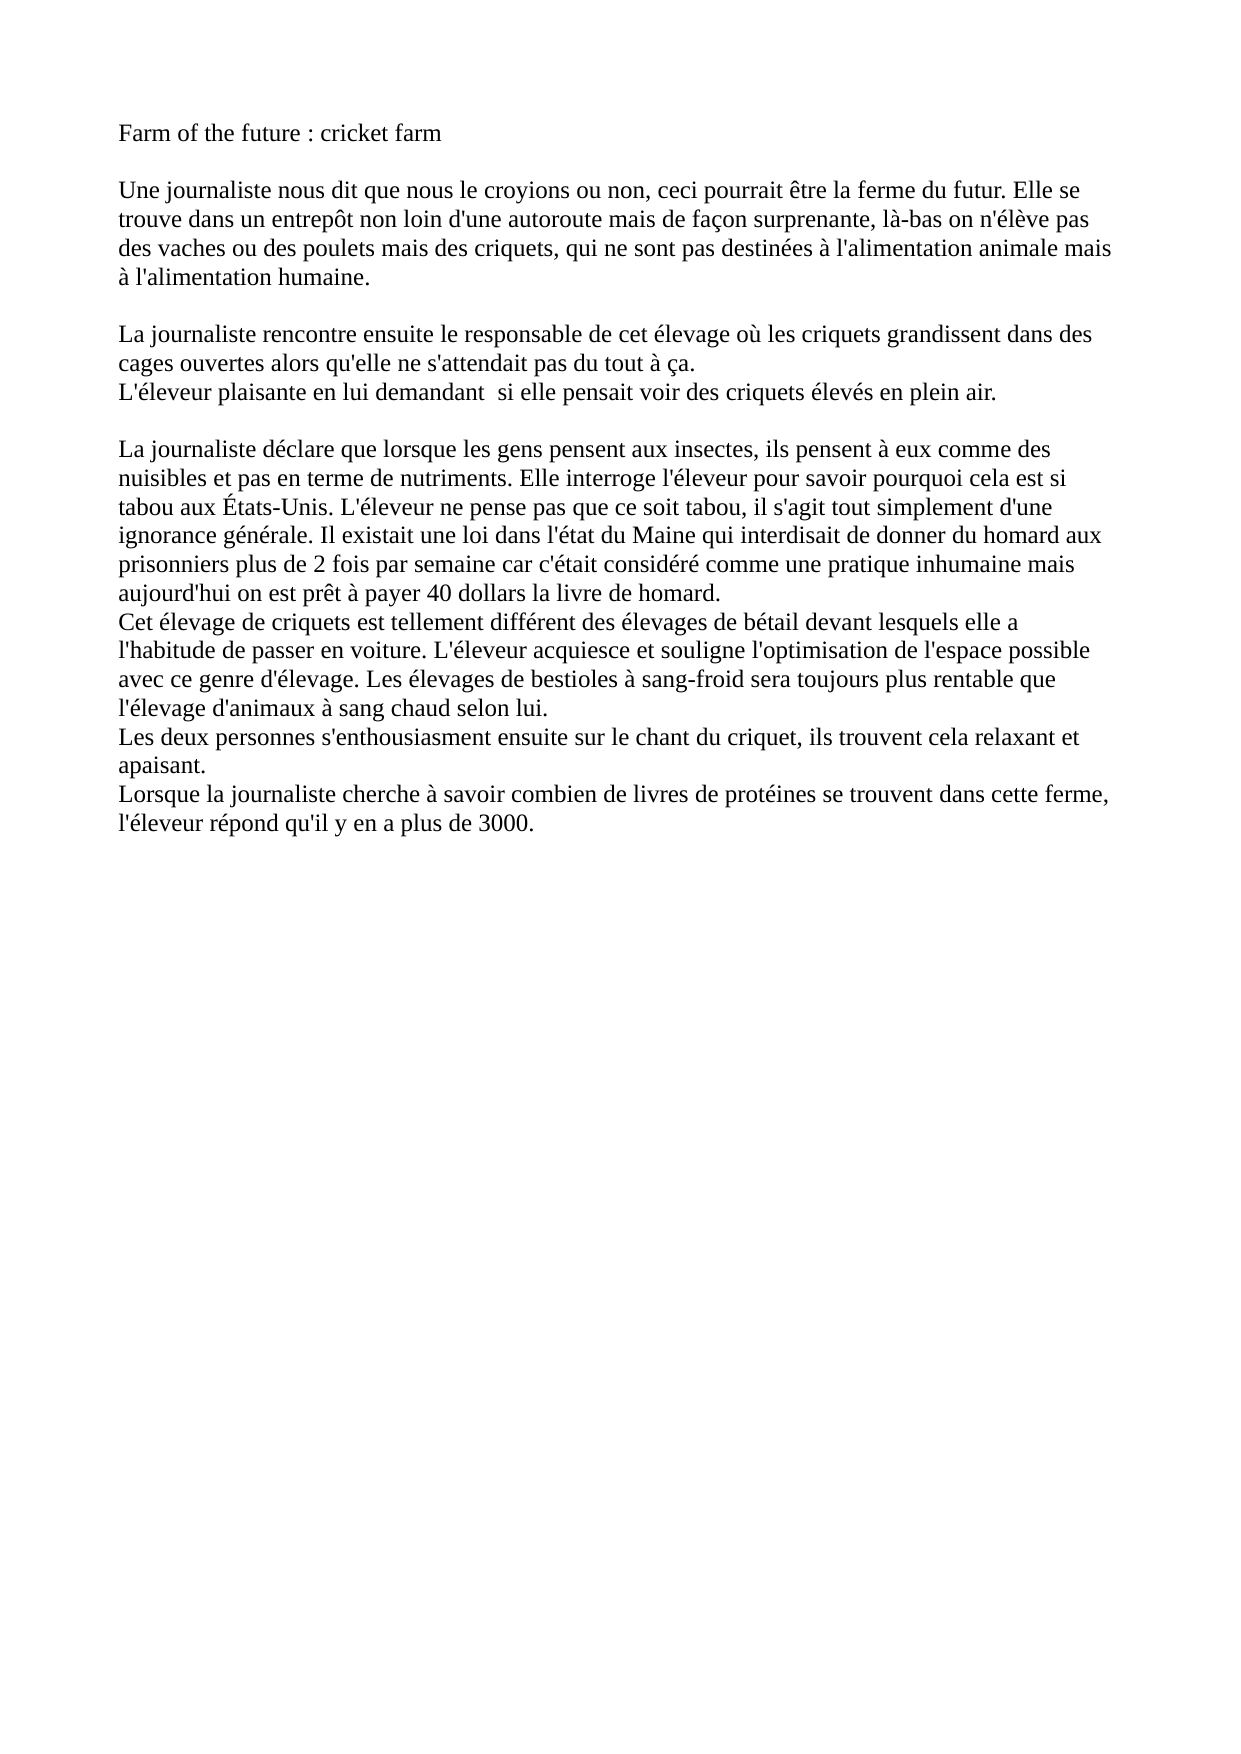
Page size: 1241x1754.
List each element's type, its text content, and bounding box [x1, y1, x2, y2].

text L'éleveur plaisante en lui demandant si elle pensait voir des criquets élevés en plein air. [118, 377, 1122, 406]
text Les deux personnes s'enthousiasment ensuite sur le chant du criquet, ils trouvent cela relaxant et apaisant. [118, 722, 1122, 779]
text Farm of the future : cricket farm [118, 118, 1122, 147]
text Lorsque la journaliste cherche à savoir combien de livres de protéines se trouvent dans cette ferme, l'éleveur répond qu'il y en a plus de 3000. [118, 779, 1122, 837]
text La journaliste déclare que lorsque les gens pensent aux insectes, ils pensent à eux comme des nuisibles et pas en terme de nutriments. Elle interroge l'éleveur pour savoir pourquoi cela est si tabou aux États-Unis. L'éleveur ne pense pas que ce soit tabou, il s'agit tout simplement d'une ignorance générale. Il existait une loi dans l'état du Maine qui interdisait de donner du homard aux prisonniers plus de 2 fois par semaine car c'était considéré comme une pratique inhumaine mais aujourd'hui on est prêt à payer 40 dollars la livre de homard. [118, 434, 1122, 607]
text La journaliste rencontre ensuite le responsable de cet élevage où les criquets grandissent dans des cages ouvertes alors qu'elle ne s'attendait pas du tout à ça. [118, 319, 1122, 377]
text Cet élevage de criquets est tellement différent des élevages de bétail devant lesquels elle a l'habitude de passer en voiture. L'éleveur acquiesce et souligne l'optimisation de l'espace possible avec ce genre d'élevage. Les élevages de bestioles à sang-froid sera toujours plus rentable que l'élevage d'animaux à sang chaud selon lui. [118, 607, 1122, 722]
text Une journaliste nous dit que nous le croyions ou non, ceci pourrait être la ferme du futur. Elle se trouve dans un entrepôt non loin d'une autoroute mais de façon surprenante, là-bas on n'élève pas des vaches ou des poulets mais des criquets, qui ne sont pas destinées à l'alimentation animale mais à l'alimentation humaine. [118, 176, 1122, 291]
